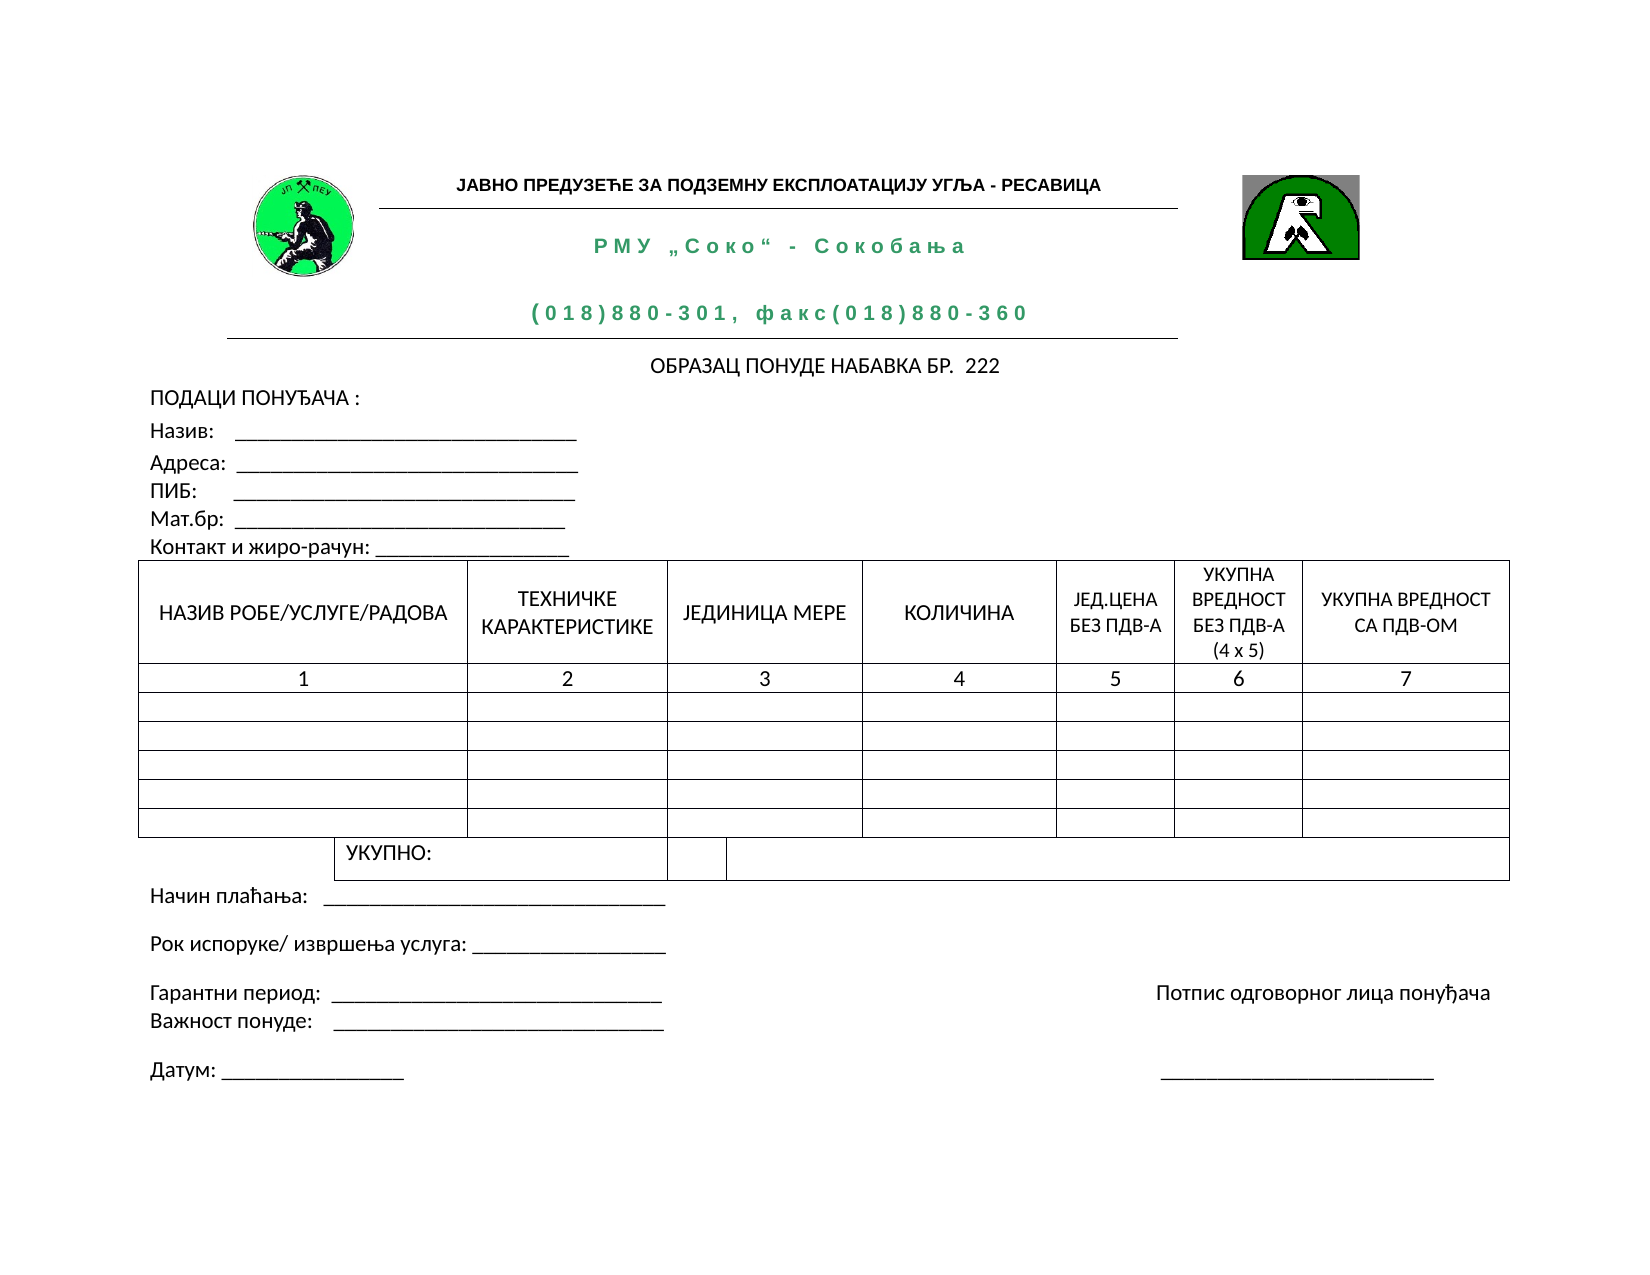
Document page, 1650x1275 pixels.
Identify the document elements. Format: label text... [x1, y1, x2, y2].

table_cell [1057, 693, 1174, 721]
text ПОДАЦИ ПОНУЂАЧА : [150, 383, 1500, 412]
table_cell [1175, 751, 1302, 779]
table_header ЈЕДИНИЦА МЕРЕ [668, 561, 862, 663]
table_cell [1303, 751, 1509, 779]
table_cell [139, 722, 467, 750]
text ПИБ: ______________________________ [150, 476, 1500, 504]
table_cell [1175, 722, 1302, 750]
table_cell [468, 751, 667, 779]
text ОБРАЗАЦ ПОНУДЕ НАБАВКА БР. 222 [150, 351, 1500, 379]
table_cell [1303, 809, 1509, 837]
table_header ЈАВНО ПРЕДУЗЕЋЕ ЗА ПОДЗЕМНУ ЕКСПЛОАТАЦИЈУ УГЉА - РЕСАВИЦА [379, 150, 1178, 208]
text Гарантни период: _____________________________ Потпис одговорног лица понуђача Важност понуде: _____________________________ [150, 978, 1500, 1034]
table_header ТЕХНИЧКЕ КАРАКТЕРИСТИКЕ [468, 561, 667, 663]
table_cell [468, 780, 667, 808]
table_header [227, 150, 379, 338]
table_cell 7 [1303, 664, 1509, 692]
table_cell [1057, 780, 1174, 808]
table_cell [668, 780, 862, 808]
table_cell 3 [668, 664, 862, 692]
table_cell [727, 838, 1509, 880]
table_cell 5 [1057, 664, 1174, 692]
table_cell [863, 809, 1056, 837]
table_cell [1175, 809, 1302, 837]
table_cell [139, 751, 467, 779]
table_cell 1 [139, 664, 467, 692]
text Адреса: ______________________________ [150, 448, 1500, 476]
table_cell [863, 722, 1056, 750]
table_cell [1057, 722, 1174, 750]
table_cell РМУ „Соко“ - Сокобања (018)880-301, факс(018)880-360 [379, 209, 1178, 338]
table_cell [468, 722, 667, 750]
table_cell [668, 809, 862, 837]
table_cell [139, 780, 467, 808]
table_cell [863, 780, 1056, 808]
table_cell [863, 751, 1056, 779]
picture [1242, 175, 1360, 260]
table_cell 2 [468, 664, 667, 692]
table_header УКУПНА ВРЕДНОСТ БЕЗ ПДВ-А (4 x 5) [1175, 561, 1302, 663]
table_cell [668, 838, 726, 880]
table_cell УКУПНО: [335, 838, 667, 880]
table_header УКУПНА ВРЕДНОСТ СА ПДВ-ОМ [1303, 561, 1509, 663]
text Датум: ________________ ________________________ [150, 1055, 1500, 1083]
table_header НАЗИВ РОБЕ/УСЛУГЕ/РАДОВА [139, 561, 467, 663]
table_cell 4 [863, 664, 1056, 692]
table_cell [468, 693, 667, 721]
table_cell [863, 693, 1056, 721]
text Назив: ______________________________ [150, 416, 1500, 444]
text Мат.бр: _____________________________ [150, 504, 1500, 532]
table_header ЈЕД.ЦЕНА БЕЗ ПДВ-А [1057, 561, 1174, 663]
table_header [1178, 150, 1424, 338]
table_cell [1303, 693, 1509, 721]
table_cell [668, 722, 862, 750]
table_cell [139, 693, 467, 721]
table_cell [668, 751, 862, 779]
table_header КОЛИЧИНА [863, 561, 1056, 663]
table_cell [1303, 780, 1509, 808]
table_cell [139, 809, 467, 837]
picture [252, 175, 354, 277]
table_cell [468, 809, 667, 837]
table_cell [1303, 722, 1509, 750]
text Контакт и жиро-рачун: _________________ [150, 532, 1500, 560]
table_cell 6 [1175, 664, 1302, 692]
table_cell [668, 693, 862, 721]
table_cell [1175, 693, 1302, 721]
table_cell [1057, 751, 1174, 779]
table_cell [139, 838, 334, 880]
table_cell [1057, 809, 1174, 837]
table_cell [1175, 780, 1302, 808]
text Рок испоруке/ извршења услуга: _________________ [150, 929, 1500, 958]
text Начин плаћања: ______________________________ [150, 881, 1500, 909]
